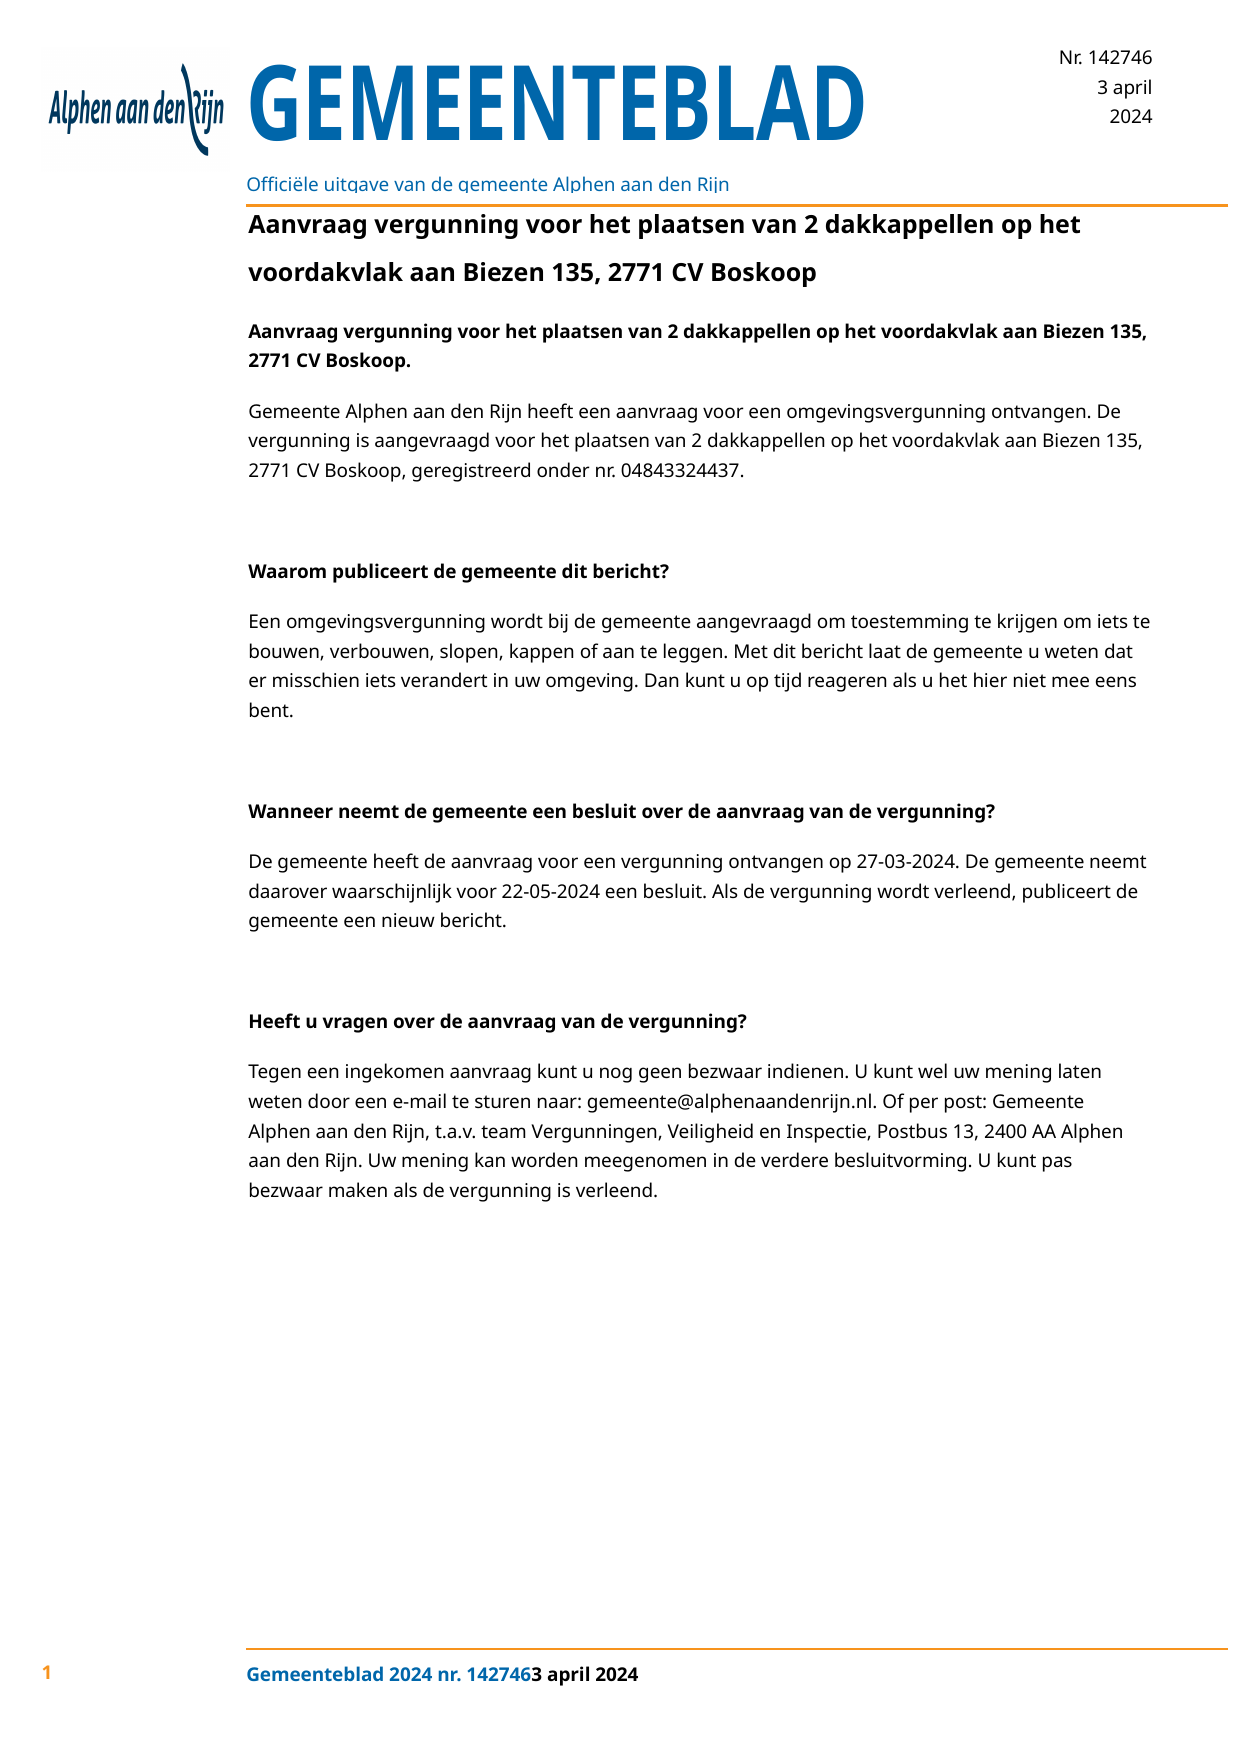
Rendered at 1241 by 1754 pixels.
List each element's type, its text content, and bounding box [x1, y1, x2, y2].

text Een omgevingsvergunning wordt bij de gemeente aangevraagd om toestemming te krijgen om iets te bouwen, verbouwen, slopen, kappen of aan te leggen. Met dit bericht laat de gemeente u weten dat er misschien iets verandert in uw omgeving. Dan kunt u op tijd reageren als u het hier niet mee eens bent. [248, 608, 1152, 723]
text Heeft u vragen over de aanvraag van de vergunning? [248, 1008, 1152, 1034]
text Gemeente Alphen aan den Rijn heeft een aanvraag voor een omgevingsvergunning ontvangen. De vergunning is aangevraagd voor het plaatsen van 2 dakkappellen op het voordakvlak aan Biezen 135, 2771 CV Boskoop, geregistreerd onder nr. 04843324437. [248, 398, 1152, 483]
text Aanvraag vergunning voor het plaatsen van 2 dakkappellen op het voordakvlak aan Biezen 135, 2771 CV Boskoop [248, 207, 1152, 288]
text Wanneer neemt de gemeente een besluit over de aanvraag van de vergunning? [248, 798, 1152, 824]
text Waarom publiceert de gemeente dit bericht? [248, 558, 1152, 584]
picture [41, 47, 231, 172]
text Aanvraag vergunning voor het plaatsen van 2 dakkappellen op het voordakvlak aan Biezen 135, 2771 CV Boskoop. [248, 318, 1152, 373]
text De gemeente heeft de aanvraag voor een vergunning ontvangen op 27-03-2024. De gemeente neemt daarover waarschijnlijk voor 22-05-2024 een besluit. Als de vergunning wordt verleend, publiceert de gemeente een nieuw bericht. [248, 848, 1152, 933]
text Tegen een ingekomen aanvraag kunt u nog geen bezwaar indienen. U kunt wel uw mening laten weten door een e-mail te sturen naar: gemeente@alphenaandenrijn.nl. Of per post: Gemeente Alphen aan den Rijn, t.a.v. team Vergunningen, Veiligheid en Inspectie, Postbus 13, 2400 AA Alphen aan den Rijn. Uw mening kan worden meegenomen in de verdere besluitvorming. U kunt pas bezwaar maken als de vergunning is verleend. [248, 1059, 1152, 1203]
